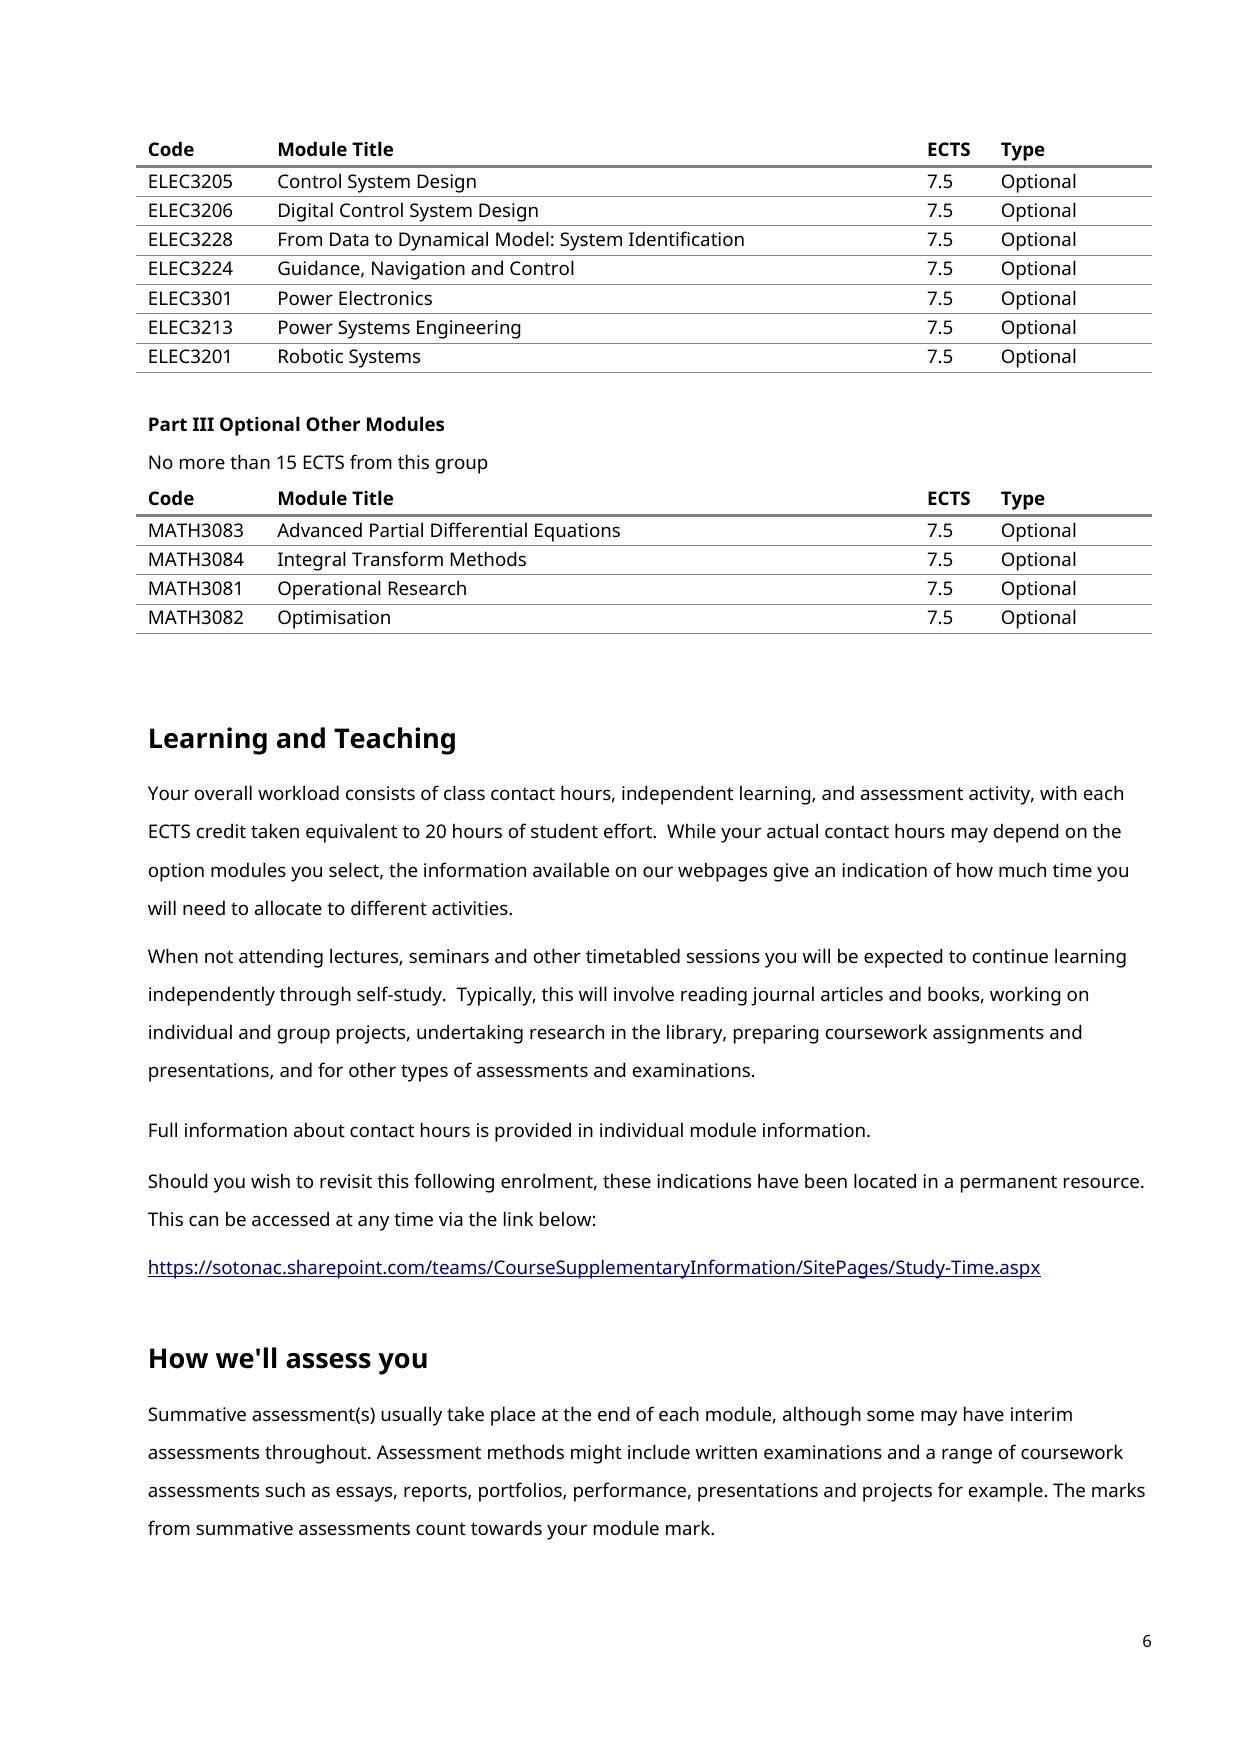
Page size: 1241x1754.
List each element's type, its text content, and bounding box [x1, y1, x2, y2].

table_cell MATH3081 [136, 575, 266, 604]
table_cell ELEC3201 [136, 344, 266, 372]
table_cell 7.5 [916, 546, 989, 574]
table_cell ELEC3206 [136, 197, 266, 225]
text Should you wish to revisit this following enrolment, these indications have been located in a permanent resource. This can be accessed at any time via the link below: [148, 1168, 1152, 1232]
table_cell Optional [989, 314, 1152, 342]
table_cell 7.5 [916, 285, 989, 313]
table_cell 7.5 [916, 575, 989, 604]
table_cell ECTS [916, 137, 989, 165]
subtitle Learning and Teaching [148, 719, 1152, 756]
table_cell Optional [989, 285, 1152, 313]
table_cell 7.5 [916, 517, 989, 545]
text https://sotonac.sharepoint.com/teams/CourseSupplementaryInformation/SitePages/Study-Time.aspx [148, 1254, 1152, 1280]
table_cell Part III Optional Other Modules No more than 15 ECTS from this group [136, 373, 1152, 486]
table_cell 7.5 [916, 605, 989, 633]
table_cell Power Systems Engineering [266, 314, 916, 342]
table_cell 7.5 [916, 168, 989, 196]
table_cell Optional [989, 546, 1152, 574]
table_cell MATH3083 [136, 517, 266, 545]
text Summative assessment(s) usually take place at the end of each module, although some may have interim assessments throughout. Assessment methods might include written examinations and a range of coursework assessments such as essays, reports, portfolios, performance, presentations and projects for example. The marks from summative assessments count towards your module mark. [148, 1401, 1152, 1541]
table_cell ELEC3224 [136, 256, 266, 284]
table_cell Advanced Partial Differential Equations [266, 517, 916, 545]
table_cell ELEC3228 [136, 226, 266, 255]
table_cell Module Title [266, 486, 916, 514]
table_cell MATH3084 [136, 546, 266, 574]
table_cell Optional [989, 197, 1152, 225]
table_cell Optional [989, 168, 1152, 196]
table_cell Integral Transform Methods [266, 546, 916, 574]
table_cell Optional [989, 517, 1152, 545]
table_cell Power Electronics [266, 285, 916, 313]
table_cell ELEC3213 [136, 314, 266, 342]
table_cell Guidance, Navigation and Control [266, 256, 916, 284]
table_cell 7.5 [916, 256, 989, 284]
table_cell 7.5 [916, 314, 989, 342]
text Full information about contact hours is provided in individual module information. [148, 1118, 1152, 1143]
text Your overall workload consists of class contact hours, independent learning, and assessment activity, with each ECTS credit taken equivalent to 20 hours of student effort. While your actual contact hours may depend on the option modules you select, the information available on our webpages give an indication of how much time you will need to allocate to different activities. [148, 781, 1152, 921]
table_cell Digital Control System Design [266, 197, 916, 225]
table_cell Code [136, 486, 266, 514]
table_cell ECTS [916, 486, 989, 514]
table_cell Code [136, 137, 266, 165]
table_cell Control System Design [266, 168, 916, 196]
table_cell 7.5 [916, 344, 989, 372]
table_cell 7.5 [916, 197, 989, 225]
text When not attending lectures, seminars and other timetabled sessions you will be expected to continue learning independently through self-study. Typically, this will involve reading journal articles and books, working on individual and group projects, undertaking research in the library, preparing coursework assignments and presentations, and for other types of assessments and examinations. [148, 943, 1152, 1083]
table_cell Optional [989, 344, 1152, 372]
table_cell Optional [989, 575, 1152, 604]
table_cell Optional [989, 226, 1152, 255]
table_cell ELEC3301 [136, 285, 266, 313]
table_cell [136, 99, 1152, 137]
table_cell Robotic Systems [266, 344, 916, 372]
table_cell Type [989, 486, 1152, 514]
table_cell From Data to Dynamical Model: System Identification [266, 226, 916, 255]
table_cell Operational Research [266, 575, 916, 604]
table_cell Module Title [266, 137, 916, 165]
table_cell Type [989, 137, 1152, 165]
table_cell 7.5 [916, 226, 989, 255]
table_cell ELEC3205 [136, 168, 266, 196]
table_cell Optional [989, 256, 1152, 284]
table_cell MATH3082 [136, 605, 266, 633]
subtitle How we'll assess you [148, 1339, 1152, 1376]
table_cell Optimisation [266, 605, 916, 633]
table_cell Optional [989, 605, 1152, 633]
